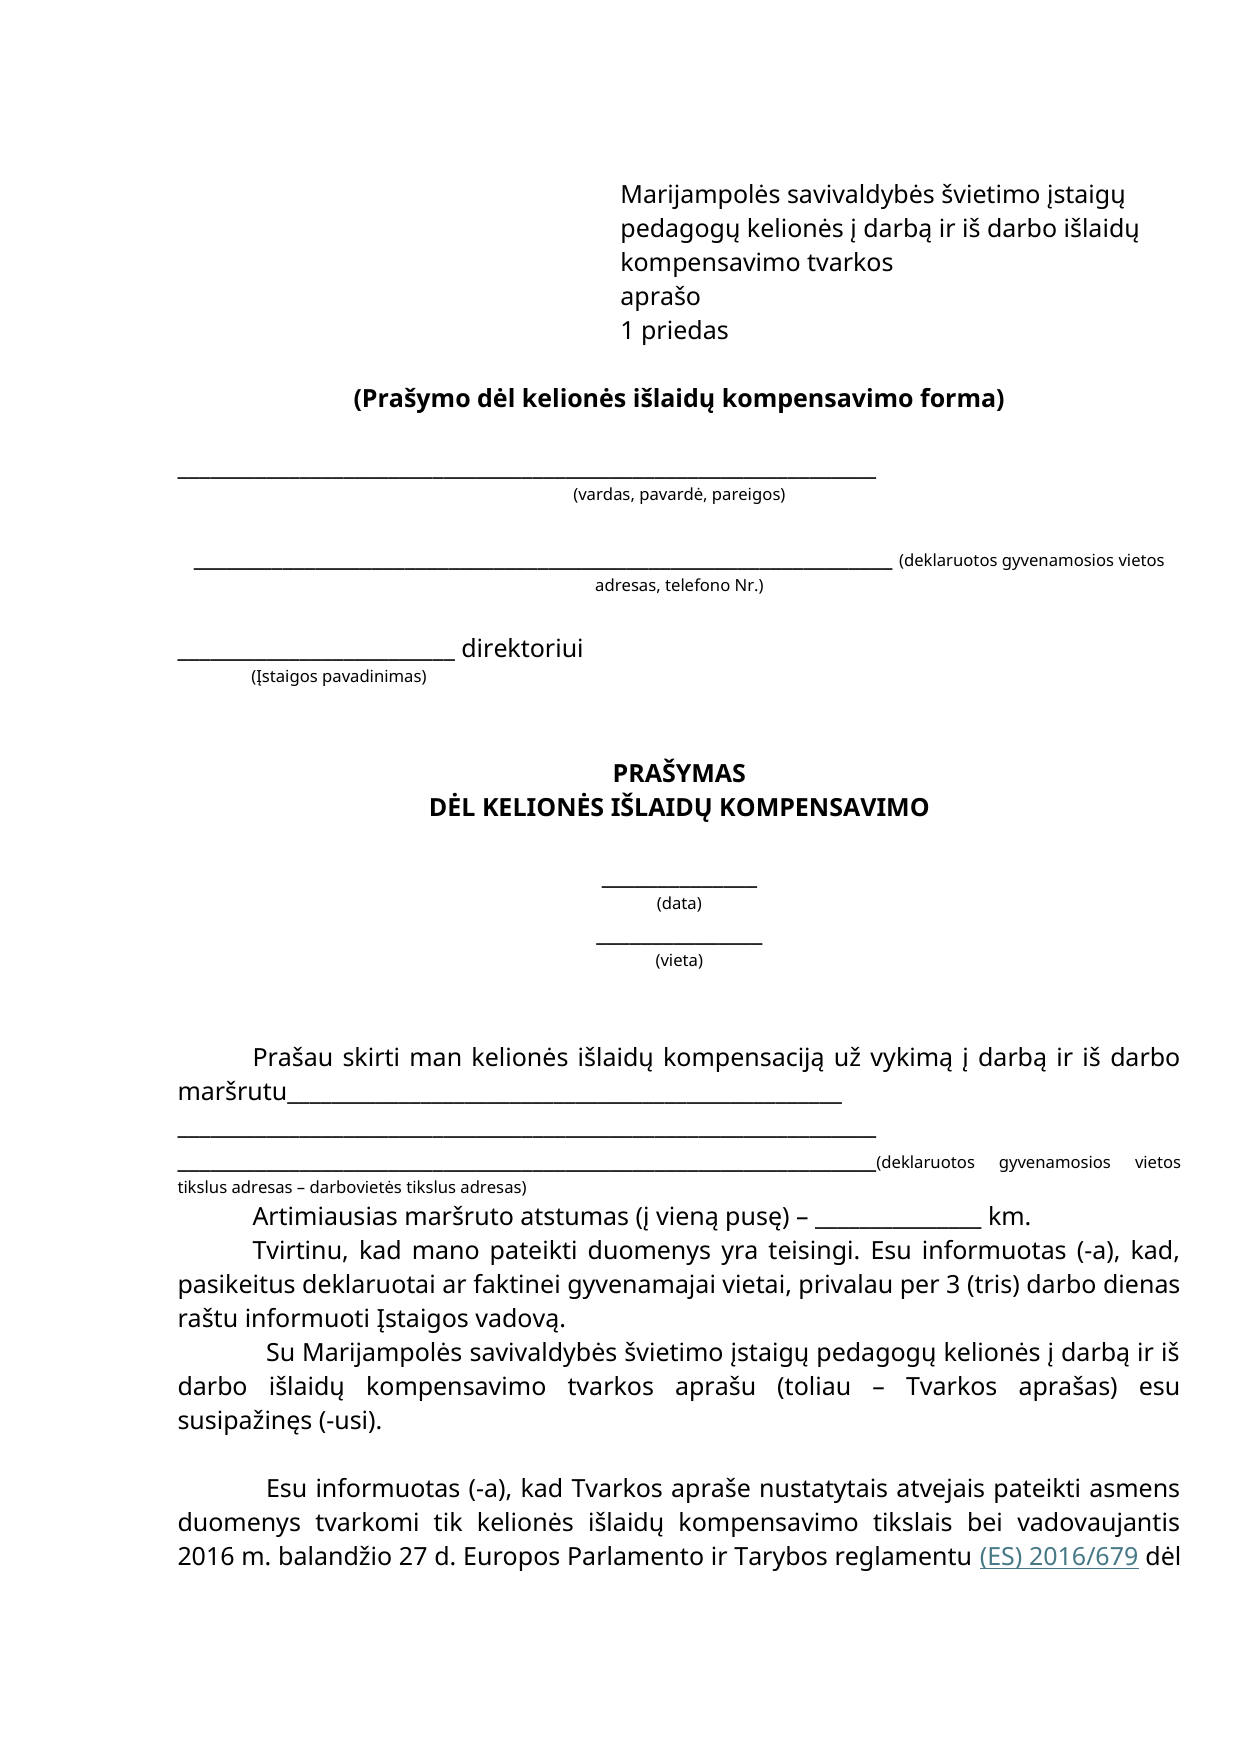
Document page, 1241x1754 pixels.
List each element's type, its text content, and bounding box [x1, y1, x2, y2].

text _______________________________________________________________ [177, 449, 1181, 483]
text Su Marijampolės savivaldybės švietimo įstaigų pedagogų kelionės į darbą ir iš darbo išlaidų kompensavimo tvarkos aprašu (toliau – Tvarkos aprašas) esu susipažinęs (-usi). [177, 1334, 1181, 1437]
text Esu informuotas (-a), kad Tvarkos apraše nustatytais atvejais pateikti asmens duomenys tvarkomi tik kelionės išlaidų kompensavimo tikslais bei vadovaujantis 2016 m. balandžio 27 d. Europos Parlamento ir Tarybos reglamentu (ES) 2016/679 dėl [177, 1471, 1181, 1573]
text (vieta) [177, 948, 1181, 971]
text PRAŠYMAS [177, 755, 1181, 789]
text pedagogų kelionės į darbą ir iš darbo išlaidų [177, 210, 1181, 244]
text 1 priedas [177, 313, 1181, 347]
text (data) [177, 892, 1181, 914]
text _______________________________________________________________ (deklaruotos gyvenamosios vietos adresas, telefono Nr.) [177, 540, 1181, 596]
text DĖL KELIONĖS IŠLAIDŲ KOMPENSAVIMO [177, 789, 1181, 823]
text Marijampolės savivaldybės švietimo įstaigų [177, 176, 1181, 210]
text _______________ [177, 914, 1181, 948]
text ______________ [177, 858, 1181, 892]
text Artimiausias maršruto atstumas (į vieną pusę) – _______________ km. [177, 1198, 1181, 1232]
text (Prašymo dėl kelionės išlaidų kompensavimo forma) [177, 381, 1181, 415]
text Prašau skirti man kelionės išlaidų kompensaciją už vykimą į darbą ir iš darbo maršrutu__________________________________________________ _______________________________________________________________ _______________________________________________________________(deklaruotos gyvenamosios vietos tikslus adresas – darbovietės tikslus adresas) [177, 1039, 1181, 1198]
text (Įstaigos pavadinimas) [177, 664, 1181, 687]
text (vardas, pavardė, pareigos) [177, 483, 1181, 506]
text Tvirtinu, kad mano pateikti duomenys yra teisingi. Esu informuotas (-a), kad, pasikeitus deklaruotai ar faktinei gyvenamajai vietai, privalau per 3 (tris) darbo dienas raštu informuoti Įstaigos vadovą. [177, 1232, 1181, 1334]
text _________________________ direktoriui [177, 631, 1181, 664]
text aprašo [177, 278, 1181, 313]
text kompensavimo tvarkos [177, 244, 1181, 278]
